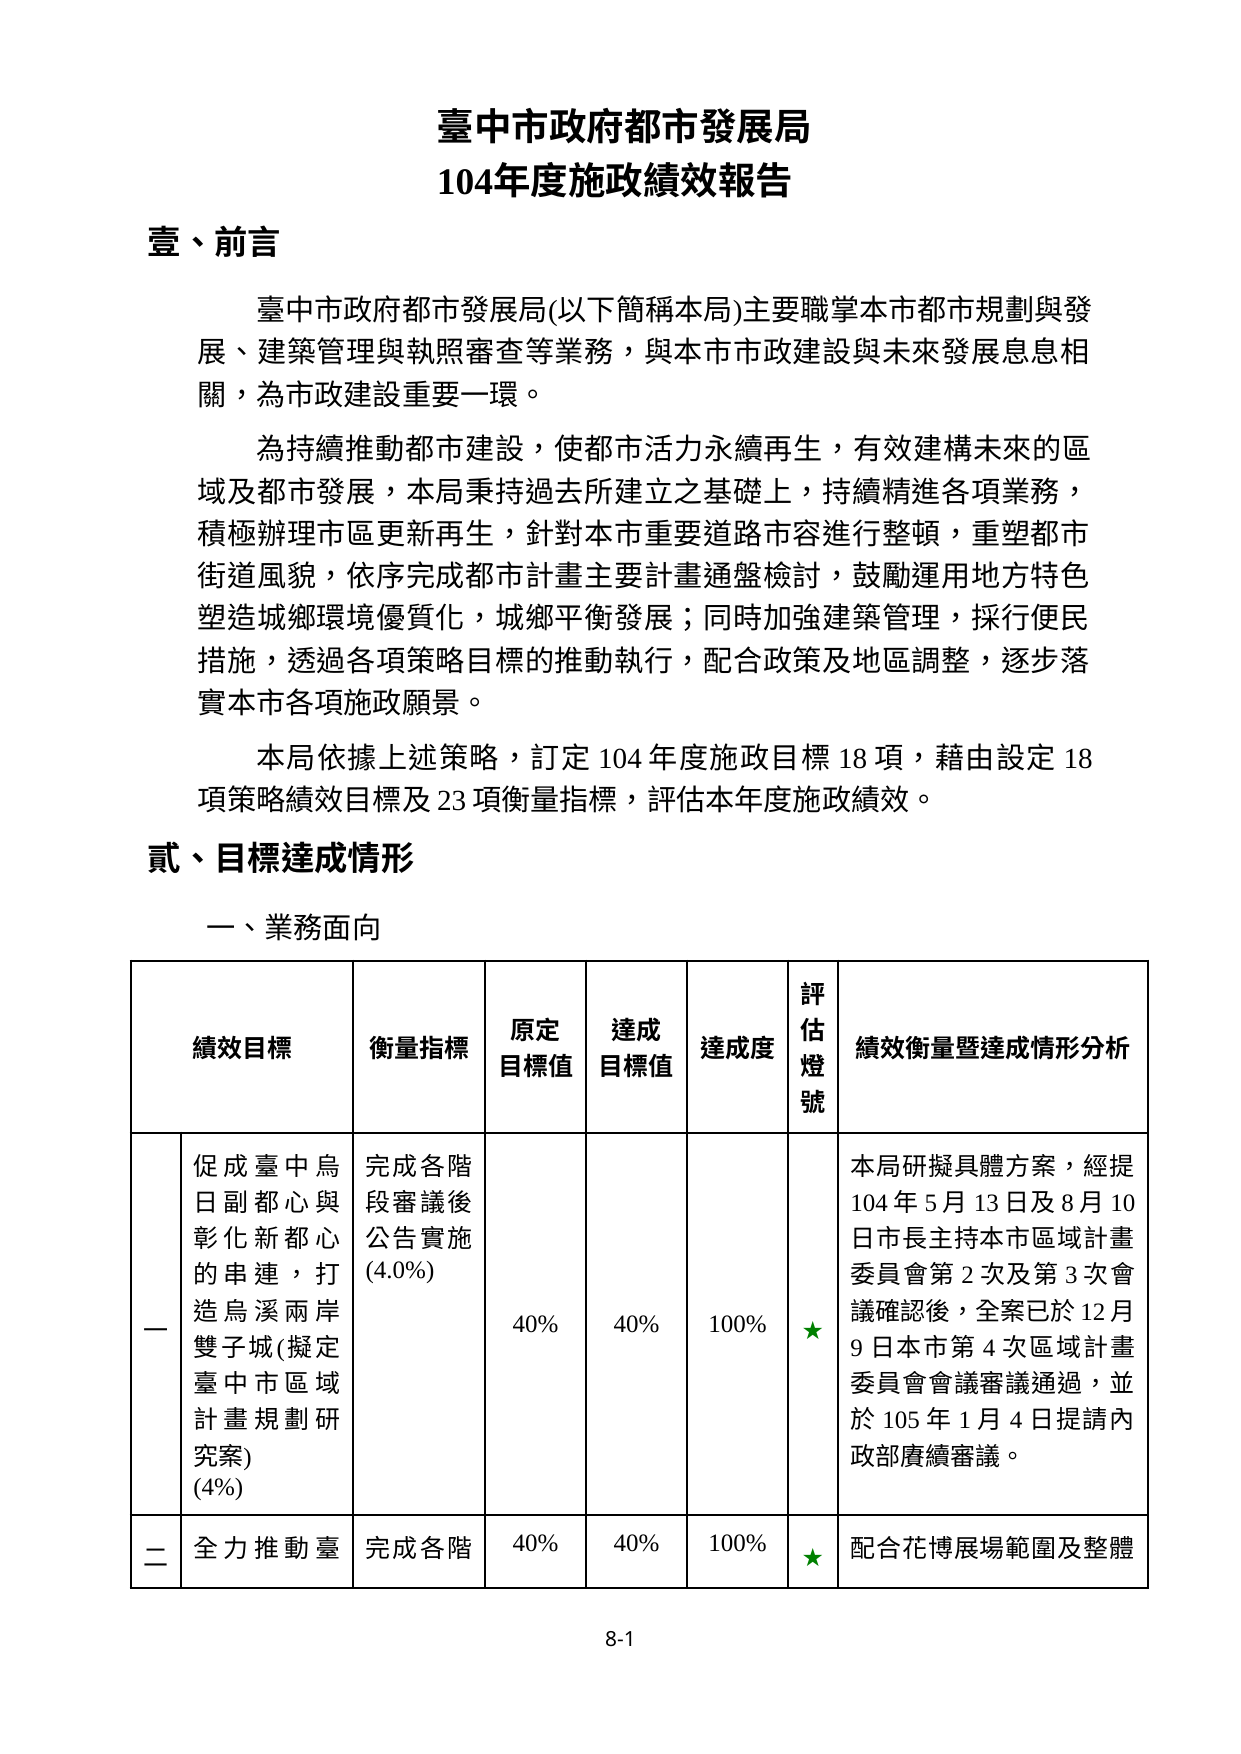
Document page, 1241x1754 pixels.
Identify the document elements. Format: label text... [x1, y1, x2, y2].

text 一、業務面向 [148, 905, 1092, 947]
table_header 績效目標 [132, 962, 352, 1132]
text 貳、目標達成情形 [148, 832, 1092, 880]
table_header 評估燈號 [789, 962, 837, 1132]
table_cell 配合花博展場範圍及整體 [839, 1516, 1147, 1587]
table_cell 本局研擬具體方案，經提104年5月13日及8月10日市長主持本市區域計畫委員會第2次及第3次會議確認後，全案已於12月9日本市第4次區域計畫委員會會議審議通過，並於105年1月4日提請內政部賡續審議。 [839, 1134, 1147, 1514]
table_cell 40% [486, 1134, 585, 1514]
text 臺中市政府都市發展局(以下簡稱本局)主要職掌本市都市規劃與發展、建築管理與執照審查等業務，與本市市政建設與未來發展息息相關，為市政建設重要一環。 [198, 287, 1092, 413]
table_header 績效衡量暨達成情形分析 [839, 962, 1147, 1132]
table_header 達成度 [688, 962, 787, 1132]
table_cell 促成臺中烏日副都心與彰化新都心的串連，打造烏溪兩岸雙子城(擬定臺中市區域計畫規劃研究案) (4%) [182, 1134, 352, 1514]
table_cell 二 [132, 1516, 180, 1587]
table_cell 40% [486, 1516, 585, 1587]
table_cell 40% [587, 1516, 686, 1587]
table_cell 完成各階 [354, 1516, 484, 1587]
table_cell 全力推動臺 [182, 1516, 352, 1587]
table_cell 一 [132, 1134, 180, 1514]
table_cell 100% [688, 1134, 787, 1514]
text 本局依據上述策略，訂定104年度施政目標18項，藉由設定18項策略績效目標及23項衡量指標，評估本年度施政績效。 [198, 734, 1092, 819]
table_header 原定 目標值 [486, 962, 585, 1132]
table_header 達成 目標值 [587, 962, 686, 1132]
text 為持續推動都市建設，使都市活力永續再生，有效建構未來的區域及都市發展，本局秉持過去所建立之基礎上，持續精進各項業務，積極辦理市區更新再生，針對本市重要道路市容進行整頓，重塑都市街道風貌，依序完成都市計畫主要計畫通盤檢討，鼓勵運用地方特色塑造城鄉環境優質化，城鄉平衡發展；同時加強建築管理，採行便民措施，透過各項策略目標的推動執行，配合政策及地區調整，逐步落實本市各項施政願景。 [198, 426, 1092, 722]
table_cell 100% [688, 1516, 787, 1587]
text 壹、前言 [148, 215, 1092, 264]
table_cell ★ [789, 1516, 837, 1587]
table_cell 完成各階段審議後公告實施 (4.0%) [354, 1134, 484, 1514]
table_cell ★ [789, 1134, 837, 1514]
table_cell 40% [587, 1134, 686, 1514]
text 臺中市政府都市發展局 104年度施政績效報告 [156, 96, 1092, 205]
table_header 衡量指標 [354, 962, 484, 1132]
